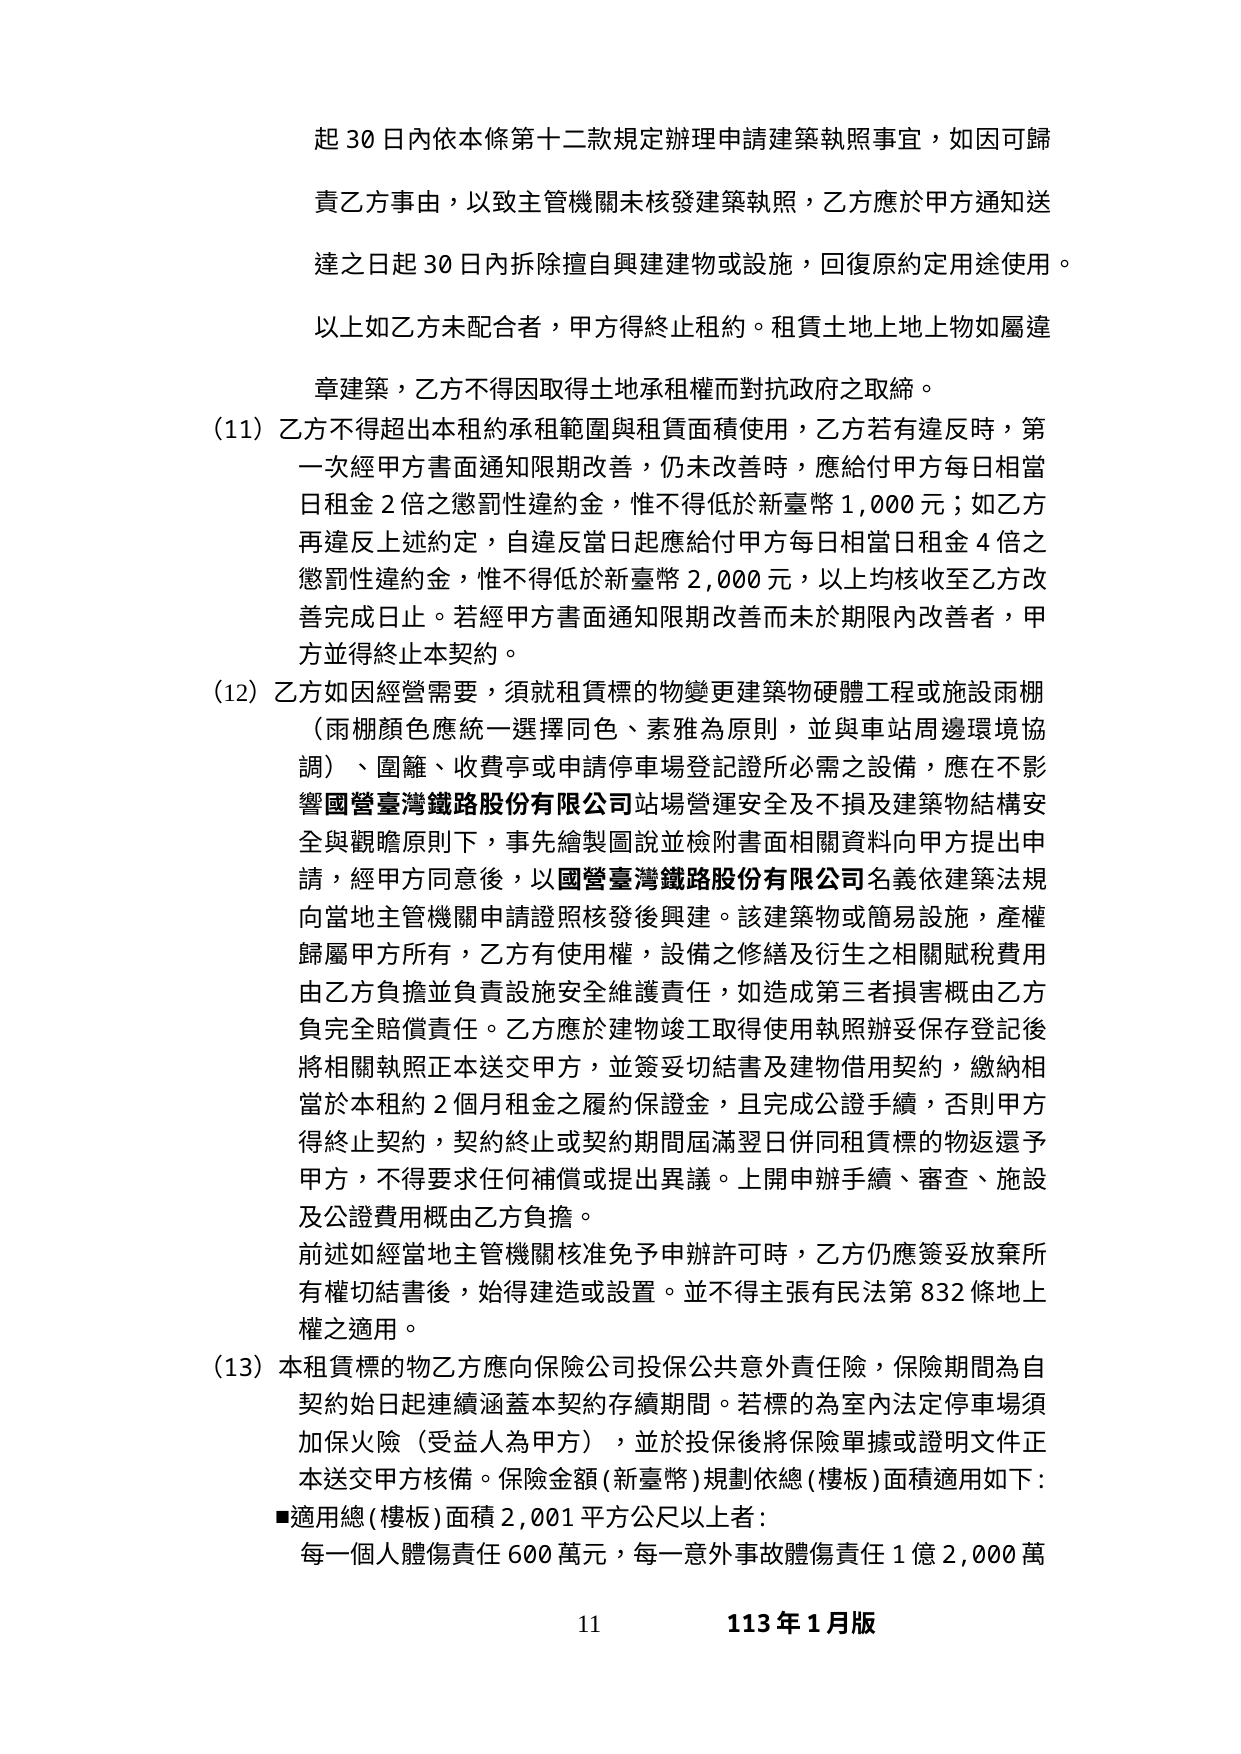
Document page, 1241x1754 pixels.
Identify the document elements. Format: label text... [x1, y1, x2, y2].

text 前述如經當地主管機關核准免予申辦許可時，乙方仍應簽妥放棄所有權切結書後，始得建造或設置。並不得主張有民法第832條地上權之適用。 [298, 1234, 1047, 1346]
list 本租賃標的物乙方應向保險公司投保公共意外責任險，保險期間為自契約始日起連續涵蓋本契約存續期間。若標的為室內法定停車場須加保火險（受益人為甲方），並於投保後將保險單據或證明文件正本送交甲方核備。保險金額(新臺幣)規劃依總(樓板)面積適用如下: [198, 1346, 1047, 1496]
list 不得擅自在租賃標的物上新建、增建、改建、修建建築改良物、建造（設置）雜項工作物或其他設施。違者，乙方應於甲方通知送達之日起30日內拆除擅自興建建物或設施，如逾期未拆除，乙方應支付違約金。違約金之計算，自上開期限屆至之翌日起至拆除完成經甲方確認止，按租賃標的物每月租金額2倍，依使用日數佔整月比例核算之。如乙方擅自新建、增建、改建、修建建築改良物、建造(設置)雜項工作物或其他設施，經甲方查核認於甲方及公益並無重大損害，准予乙方補申請建築執照，乙方應於甲方通知送達之日起30日內依本條第十二款規定辦理申請建築執照事宜，如因可歸責乙方事由，以致主管機關未核發建築執照，乙方應於甲方通知送達之日起30日內拆除擅自興建建物或設施，回復原約定用途使用。以上如乙方未配合者，甲方得終止租約。租賃土地上地上物如屬違章建築，乙方不得因取得土地承租權而對抗政府之取締。 [275, 96, 1053, 409]
text 每一個人體傷責任600萬元，每一意外事故體傷責任1億2,000萬 [300, 1534, 1047, 1571]
text ■適用總(樓板)面積2,001平方公尺以上者: [275, 1496, 1047, 1534]
list 乙方不得超出本租約承租範圍與租賃面積使用，乙方若有違反時，第一次經甲方書面通知限期改善，仍未改善時，應給付甲方每日相當日租金2倍之懲罰性違約金，惟不得低於新臺幣1,000元；如乙方再違反上述約定，自違反當日起應給付甲方每日相當日租金4倍之懲罰性違約金，惟不得低於新臺幣2,000元，以上均核收至乙方改善完成日止。若經甲方書面通知限期改善而未於期限內改善者，甲方並得終止本契約。 [198, 409, 1047, 671]
list 乙方如因經營需要，須就租賃標的物變更建築物硬體工程或施設雨棚（雨棚顏色應統一選擇同色、素雅為原則，並與車站周邊環境協調）、圍籬、收費亭或申請停車場登記證所必需之設備，應在不影響國營臺灣鐵路股份有限公司站場營運安全及不損及建築物結構安全與觀瞻原則下，事先繪製圖說並檢附書面相關資料向甲方提出申請，經甲方同意後，以國營臺灣鐵路股份有限公司名義依建築法規向當地主管機關申請證照核發後興建。該建築物或簡易設施，產權歸屬甲方所有，乙方有使用權，設備之修繕及衍生之相關賦稅費用由乙方負擔並負責設施安全維護責任，如造成第三者損害概由乙方負完全賠償責任。乙方應於建物竣工取得使用執照辦妥保存登記後將相關執照正本送交甲方，並簽妥切結書及建物借用契約，繳納相當於本租約2個月租金之履約保證金，且完成公證手續，否則甲方得終止契約，契約終止或契約期間屆滿翌日併同租賃標的物返還予甲方，不得要求任何補償或提出異議。上開申辦手續、審查、施設及公證費用概由乙方負擔。 [198, 671, 1047, 1234]
